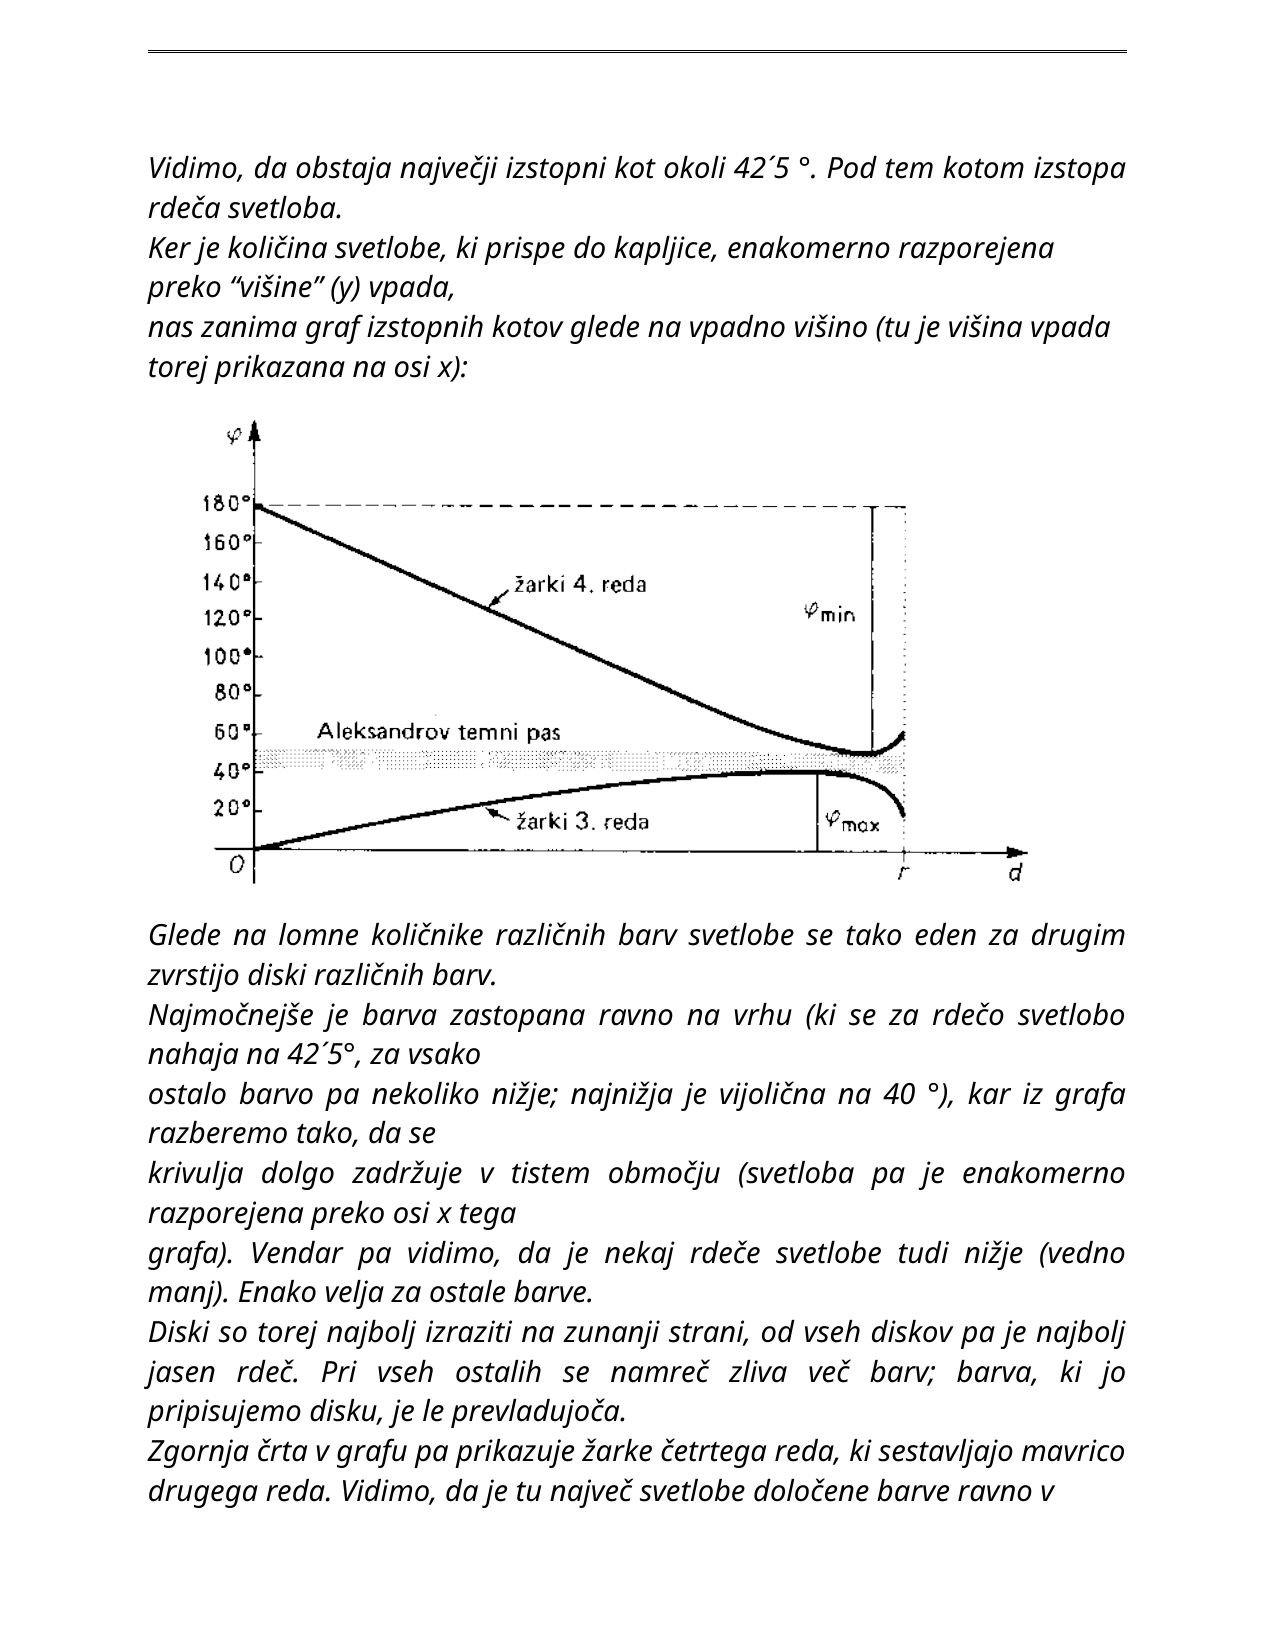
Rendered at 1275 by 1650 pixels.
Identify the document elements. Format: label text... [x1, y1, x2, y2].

text krivulja dolgo zadržuje v tistem območju (svetloba pa je enakomerno razporejena preko osi x tega [148, 1152, 1127, 1232]
text ostalo barvo pa nekoliko nižje; najnižja je vijolična na 40 °), kar iz grafa razberemo tako, da se [148, 1073, 1127, 1152]
text Diski so torej najbolj izraziti na zunanji strani, od vseh diskov pa je najbolj jasen rdeč. Pri vseh ostalih se namreč zliva več barv; barva, ki jo pripisujemo disku, je le prevladujoča. [148, 1311, 1127, 1430]
text Glede na lomne količnike različnih barv svetlobe se tako eden za drugim zvrstijo diski različnih barv. [148, 914, 1127, 994]
text Najmočnejše je barva zastopana ravno na vrhu (ki se za rdečo svetlobo nahaja na 42´5°, za vsako [148, 994, 1127, 1073]
text Vidimo, da obstaja največji izstopni kot okoli 42´5 °. Pod tem kotom izstopa rdeča svetloba. [148, 148, 1127, 227]
picture [147, 385, 1067, 915]
text Zgornja črta v grafu pa prikazuje žarke četrtega reda, ki sestavljajo mavrico drugega reda. Vidimo, da je tu največ svetlobe določene barve ravno v [148, 1430, 1127, 1510]
text grafa). Vendar pa vidimo, da je nekaj rdeče svetlobe tudi nižje (vedno manj). Enako velja za ostale barve. [148, 1232, 1127, 1311]
text nas zanima graf izstopnih kotov glede na vpadno višino (tu je višina vpada torej prikazana na osi x): [148, 306, 1127, 386]
text Ker je količina svetlobe, ki prispe do kapljice, enakomerno razporejena preko “višine” (y) vpada, [148, 227, 1127, 306]
